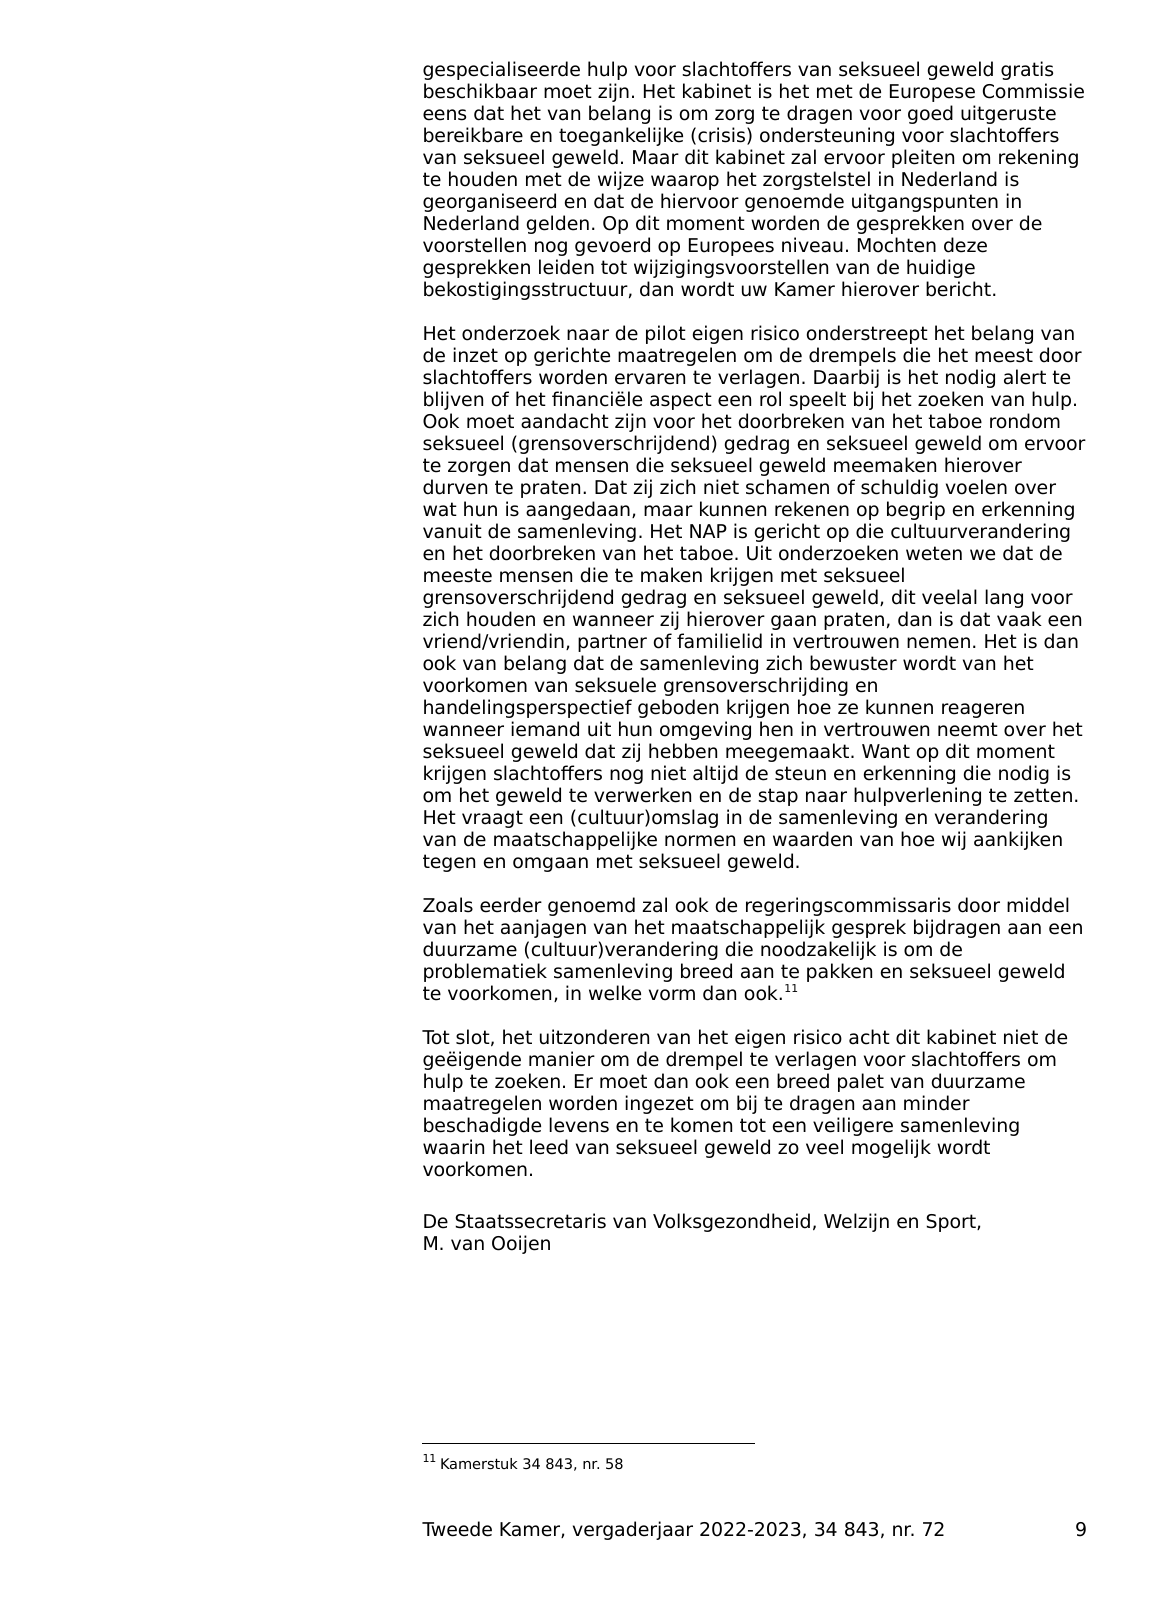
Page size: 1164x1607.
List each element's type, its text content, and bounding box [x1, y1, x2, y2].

text Zoals eerder genoemd zal ook de regeringscommissaris door middel van het aanjagen van het maatschappelijk gesprek bijdragen aan een duurzame (cultuur)verandering die noodzakelijk is om de problematiek samenleving breed aan te pakken en seksueel geweld te voorkomen, in welke vorm dan ook. [422, 895, 1087, 1004]
text gespecialiseerde hulp voor slachtoffers van seksueel geweld gratis beschikbaar moet zijn. Het kabinet is het met de Europese Commissie eens dat het van belang is om zorg te dragen voor goed uitgeruste bereikbare en toegankelijke (crisis) ondersteuning voor slachtoffers van seksueel geweld. Maar dit kabinet zal ervoor pleiten om rekening te houden met de wijze waarop het zorgstelstel in Nederland is georganiseerd en dat de hiervoor genoemde uitgangspunten in Nederland gelden. Op dit moment worden de gesprekken over de voorstellen nog gevoerd op Europees niveau. Mochten deze gesprekken leiden tot wijzigingsvoorstellen van de huidige bekostigingsstructuur, dan wordt uw Kamer hierover bericht. [422, 59, 1087, 301]
text De Staatssecretaris van Volksgezondheid, Welzijn en Sport, M. van Ooijen [422, 1211, 1087, 1254]
text Kamerstuk 34 843, nr. 58 [422, 1452, 1087, 1474]
text Tot slot, het uitzonderen van het eigen risico acht dit kabinet niet de geëigende manier om de drempel te verlagen voor slachtoffers om hulp te zoeken. Er moet dan ook een breed palet van duurzame maatregelen worden ingezet om bij te dragen aan minder beschadigde levens en te komen tot een veiligere samenleving waarin het leed van seksueel geweld zo veel mogelijk wordt voorkomen. [422, 1027, 1087, 1181]
text Het onderzoek naar de pilot eigen risico onderstreept het belang van de inzet op gerichte maatregelen om de drempels die het meest door slachtoffers worden ervaren te verlagen. Daarbij is het nodig alert te blijven of het financiële aspect een rol speelt bij het zoeken van hulp. Ook moet aandacht zijn voor het doorbreken van het taboe rondom seksueel (grensoverschrijdend) gedrag en seksueel geweld om ervoor te zorgen dat mensen die seksueel geweld meemaken hierover durven te praten. Dat zij zich niet schamen of schuldig voelen over wat hun is aangedaan, maar kunnen rekenen op begrip en erkenning vanuit de samenleving. Het NAP is gericht op die cultuurverandering en het doorbreken van het taboe. Uit onderzoeken weten we dat de meeste mensen die te maken krijgen met seksueel grensoverschrijdend gedrag en seksueel geweld, dit veelal lang voor zich houden en wanneer zij hierover gaan praten, dan is dat vaak een vriend/vriendin, partner of familielid in vertrouwen nemen. Het is dan ook van belang dat de samenleving zich bewuster wordt van het voorkomen van seksuele grensoverschrijding en handelingsperspectief geboden krijgen hoe ze kunnen reageren wanneer iemand uit hun omgeving hen in vertrouwen neemt over het seksueel geweld dat zij hebben meegemaakt. Want op dit moment krijgen slachtoffers nog niet altijd de steun en erkenning die nodig is om het geweld te verwerken en de stap naar hulpverlening te zetten. Het vraagt een (cultuur)omslag in de samenleving en verandering van de maatschappelijke normen en waarden van hoe wij aankijken tegen en omgaan met seksueel geweld. [422, 323, 1087, 872]
